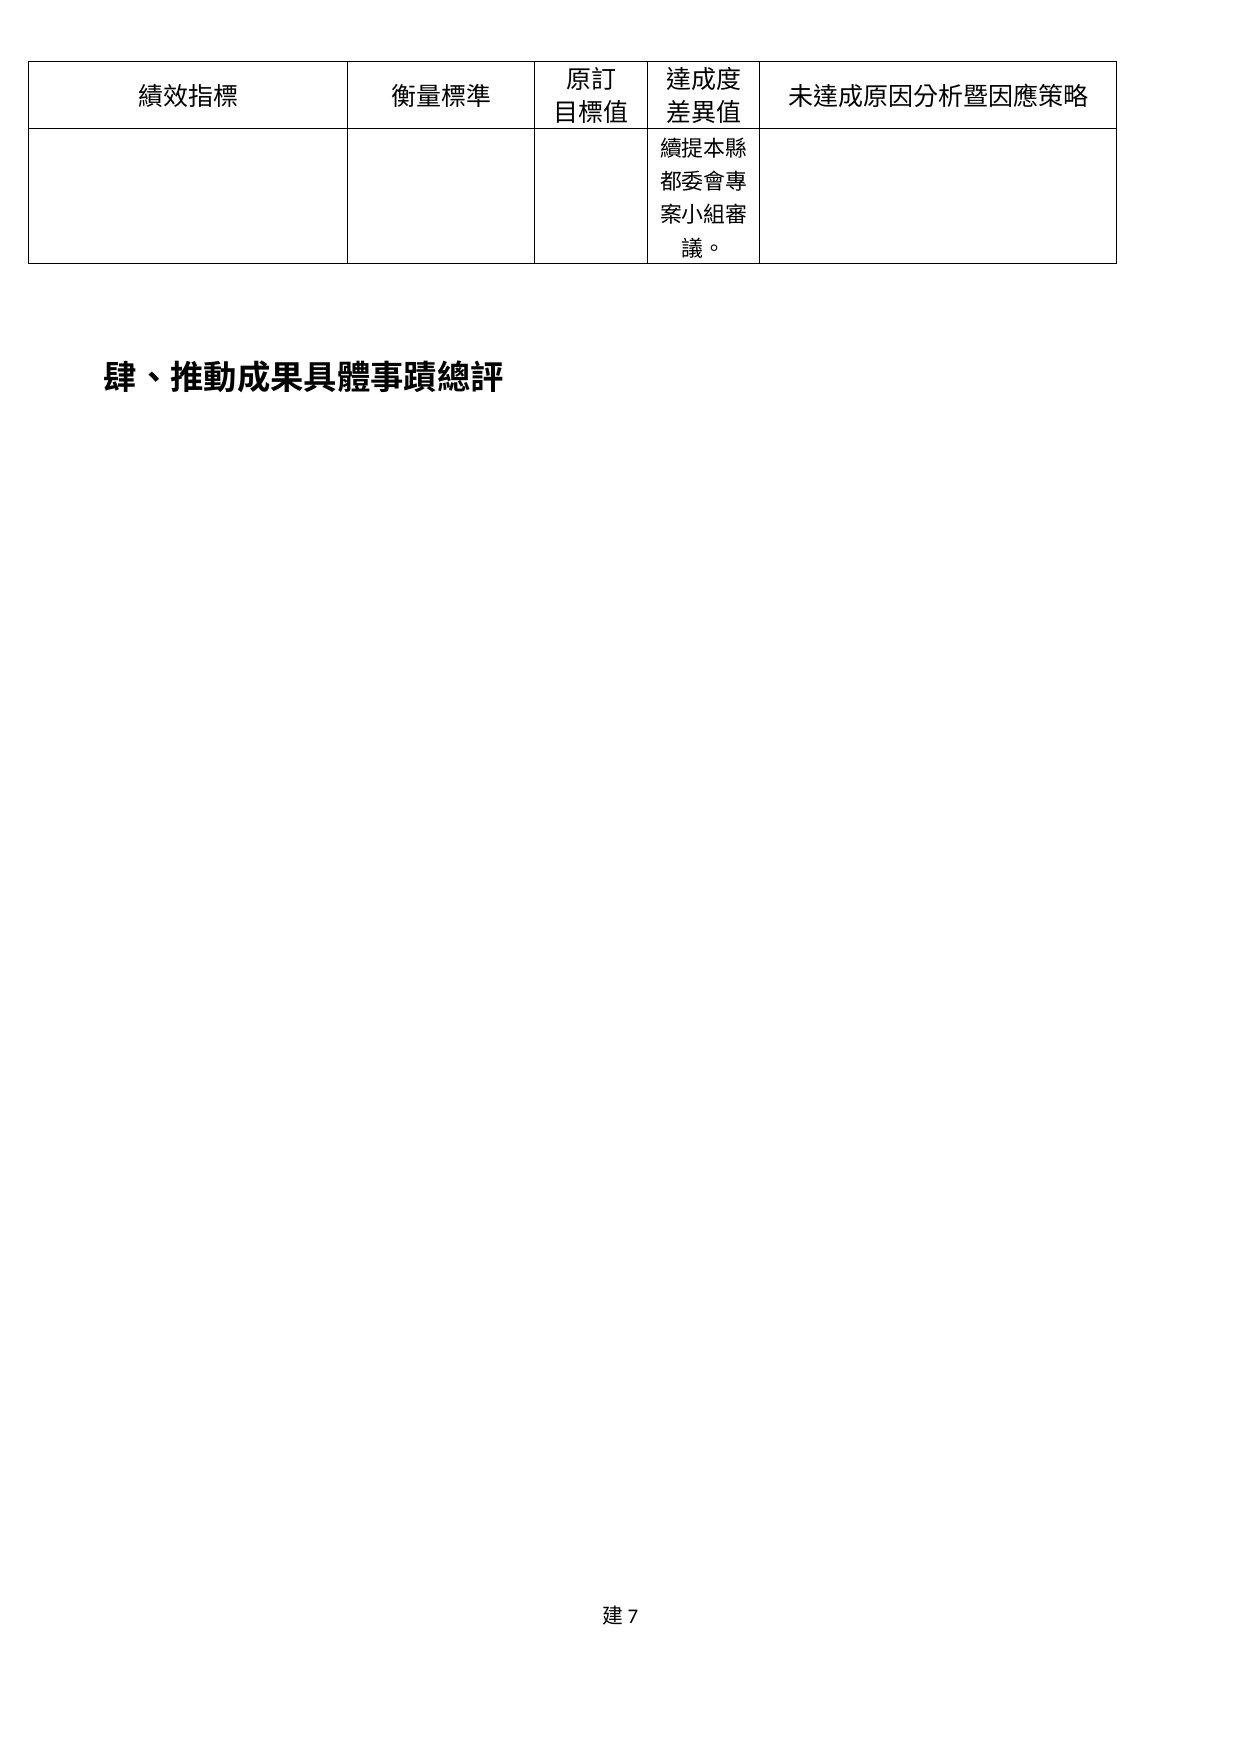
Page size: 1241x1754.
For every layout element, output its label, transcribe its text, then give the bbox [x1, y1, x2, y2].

table_header 未達成原因分析暨因應策略 [760, 62, 1116, 128]
table_header 衡量標準 [348, 62, 534, 128]
table_header 績效指標 [29, 62, 347, 128]
table_header 達成度 差異值 [648, 62, 759, 128]
table_cell [760, 129, 1116, 263]
table_cell (1)公開展覽作業（30%） (2)舉辦說明會（20%） (3)送縣都委會專案小組審議（50%） [348, 129, 534, 263]
table_cell [29, 129, 347, 263]
table_cell 續提本縣都委會專案小組審議。 [648, 129, 759, 263]
text 肆、推動成果具體事蹟總評 [103, 351, 1137, 399]
table_header 原訂 目標值 [535, 62, 647, 128]
table_cell [535, 129, 647, 263]
